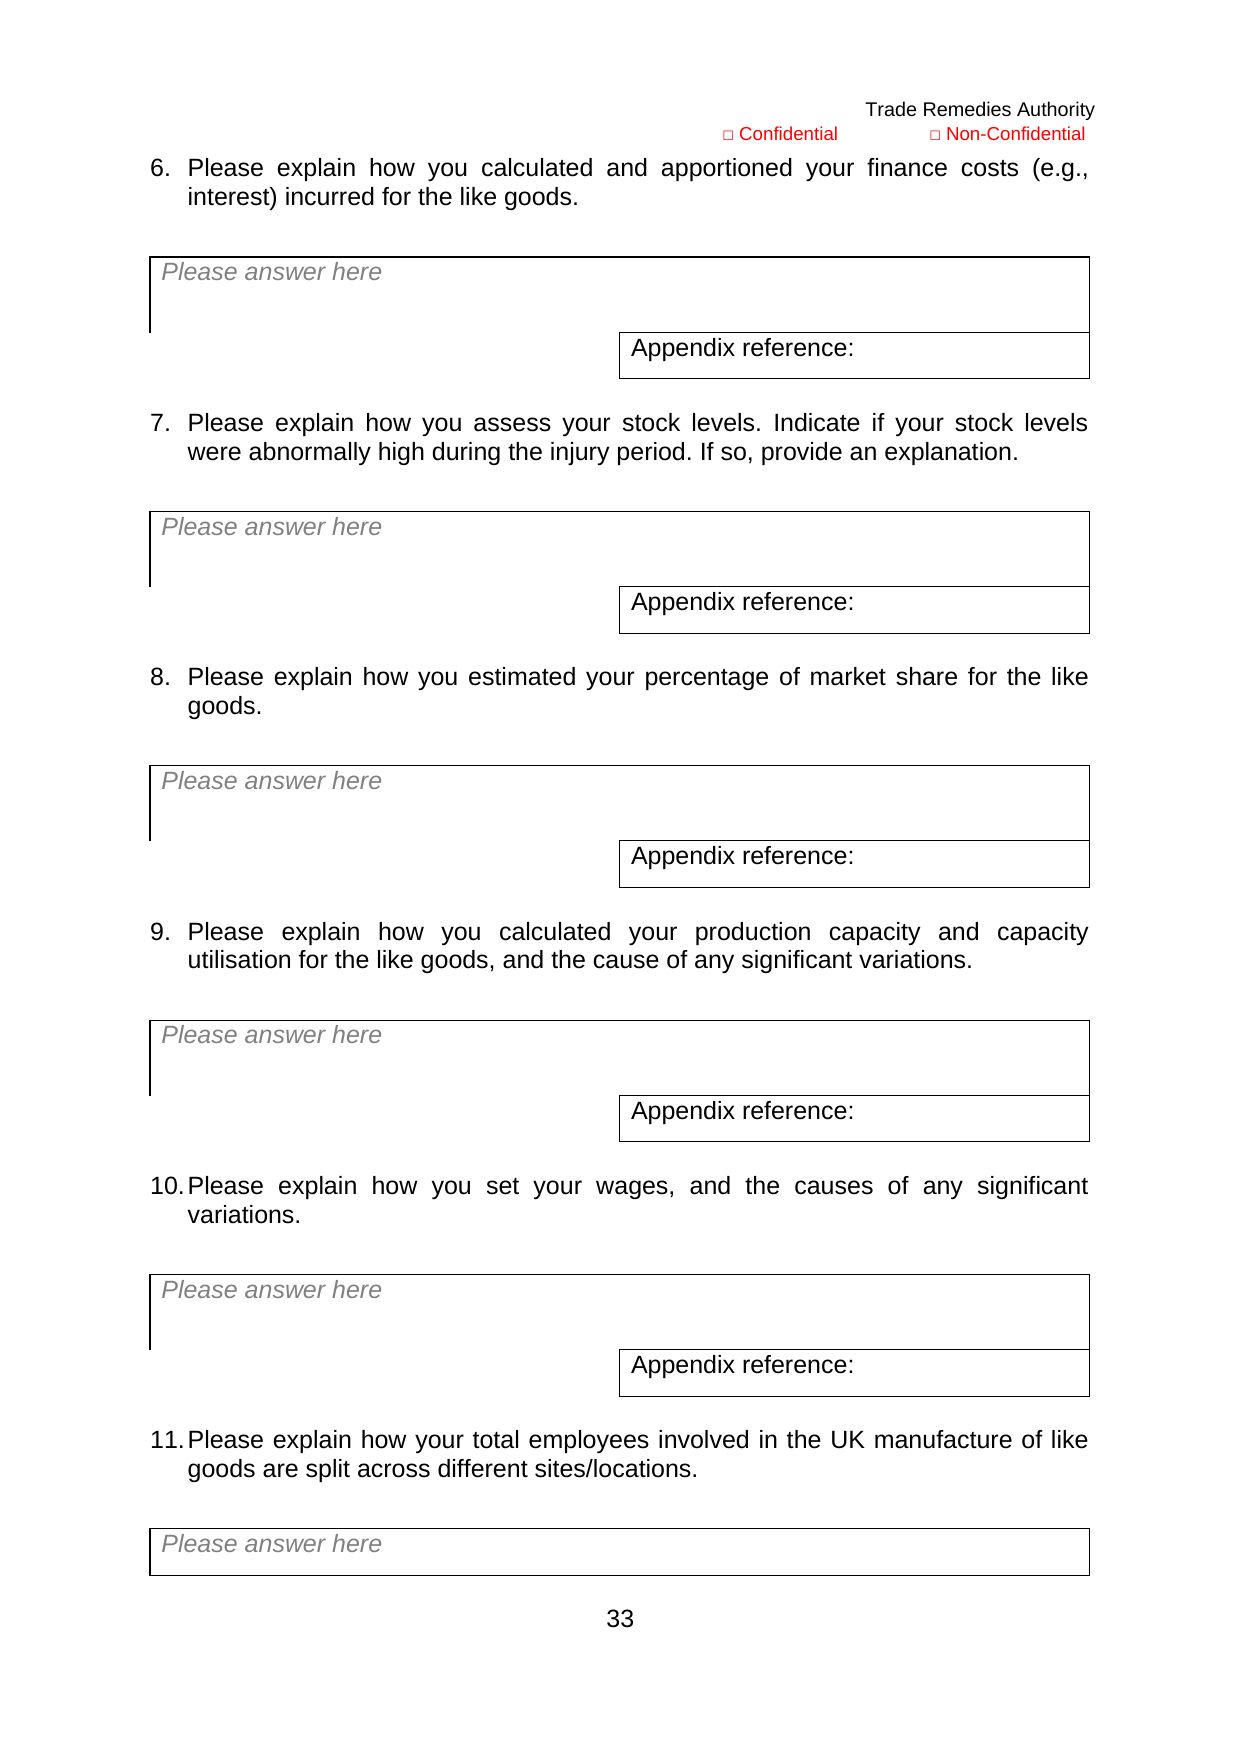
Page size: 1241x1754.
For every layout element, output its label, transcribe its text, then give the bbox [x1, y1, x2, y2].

table_cell [150, 1096, 619, 1141]
table_header Please answer here [151, 766, 1089, 840]
table_cell [150, 841, 619, 887]
list Please explain how your total employees involved in the UK manufacture of like goods are split across different sites/locations. [150, 1425, 1090, 1483]
list Please explain how you calculated and apportioned your finance costs (e.g., interest) incurred for the like goods. [150, 153, 1090, 211]
list Please explain how you assess your stock levels. Indicate if your stock levels were abnormally high during the injury period. If so, provide an explanation. [150, 408, 1090, 465]
table_cell [150, 333, 619, 378]
list Please explain how you estimated your percentage of market share for the like goods. [150, 662, 1090, 720]
table_header Please answer here [151, 512, 1089, 586]
list Please explain how you calculated your production capacity and capacity utilisation for the like goods, and the cause of any significant variations. [150, 917, 1090, 974]
table_cell Appendix reference: [620, 587, 1089, 632]
table_cell [150, 1350, 619, 1396]
list Please explain how you set your wages, and the causes of any significant variations. [150, 1171, 1090, 1228]
table_header Please answer here [151, 1275, 1089, 1349]
table_header Please answer here [151, 258, 1089, 332]
table_cell [150, 587, 619, 632]
table_cell Appendix reference: [620, 333, 1089, 378]
table_cell Appendix reference: [620, 1350, 1089, 1396]
table_cell Appendix reference: [620, 841, 1089, 887]
table_cell Appendix reference: [620, 1096, 1089, 1141]
table_header Please answer here [151, 1021, 1089, 1095]
table_header Please answer here [151, 1529, 1089, 1575]
